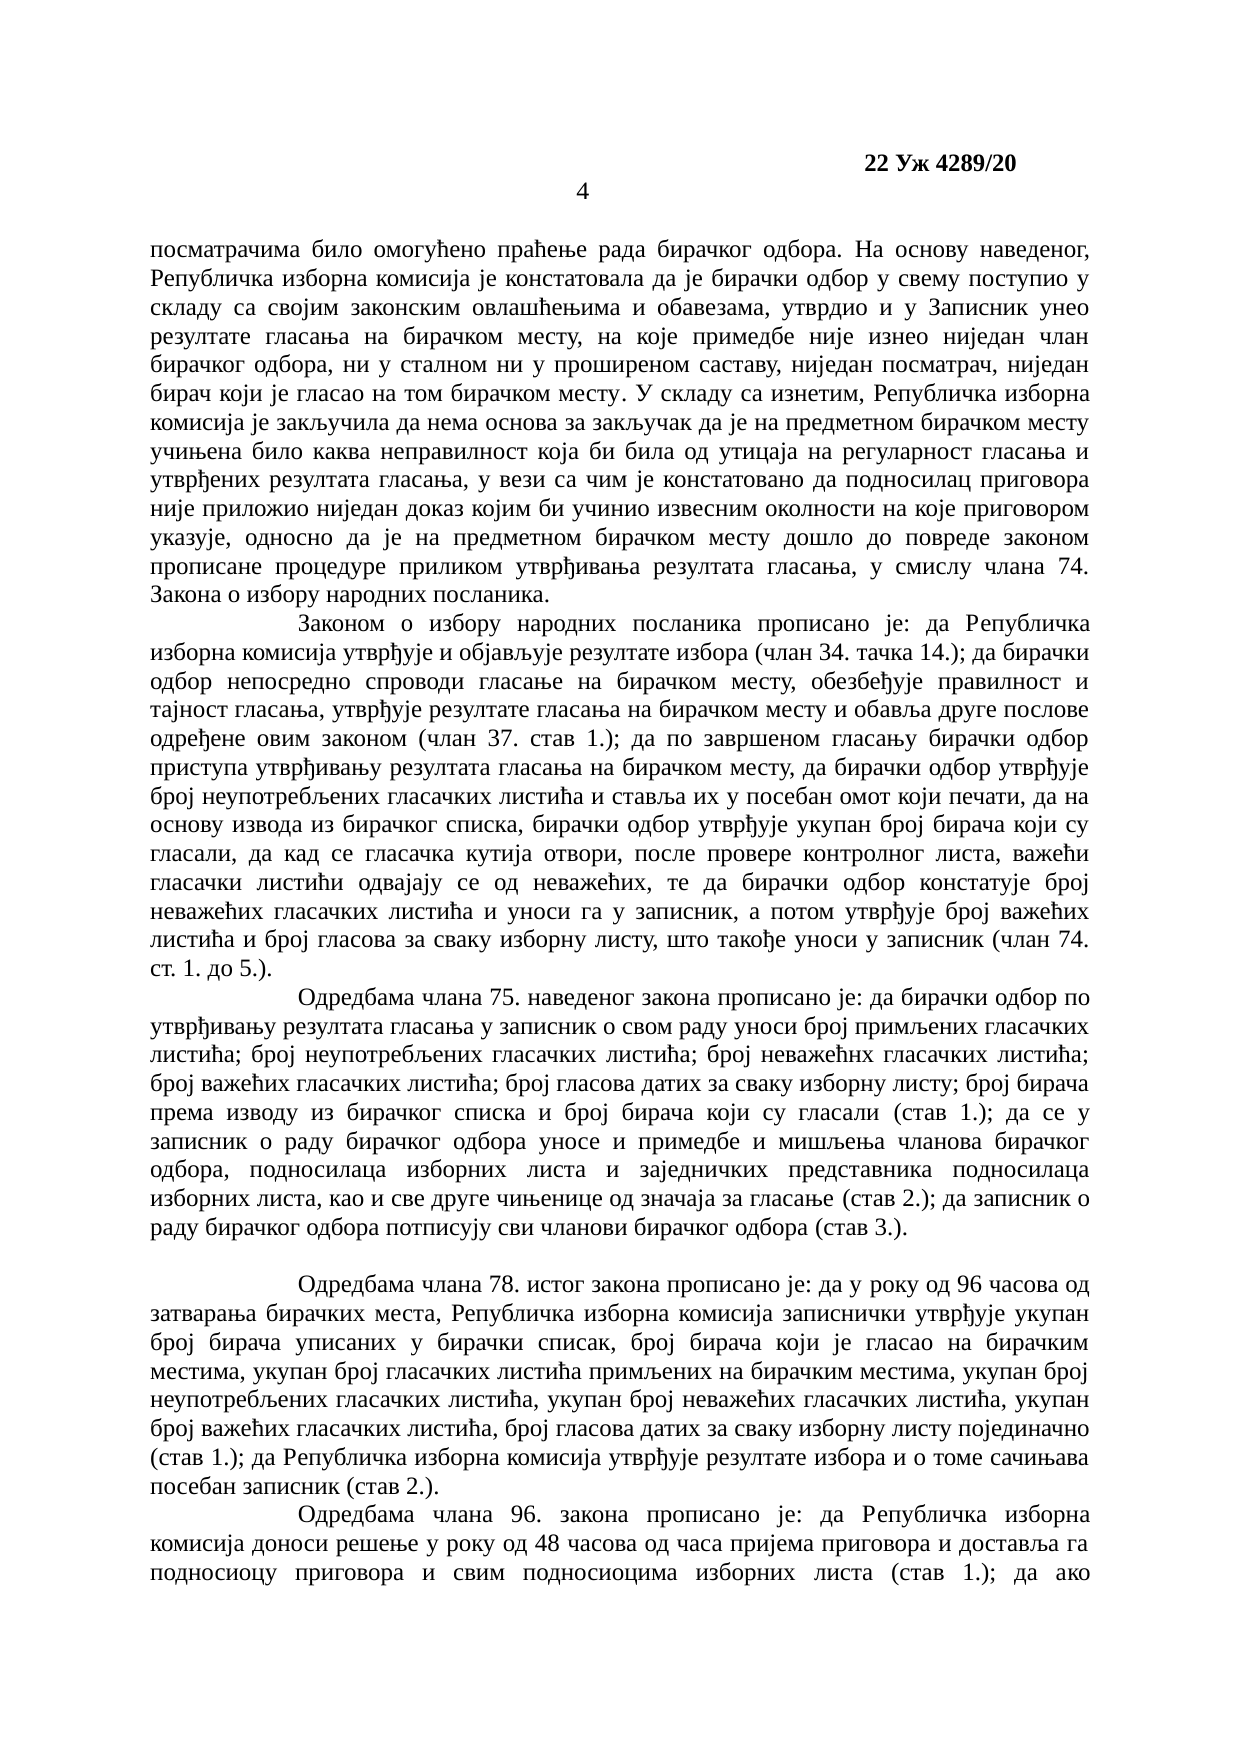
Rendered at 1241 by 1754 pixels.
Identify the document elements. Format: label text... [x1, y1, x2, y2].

text Законом о избору народних посланика прописано је: да Републичка изборна комисија утврђује и објављује резултате избора (члан 34. тачка 14.); да бирачки одбор непосредно спроводи гласање на бирачком месту, обезбеђује правилност и тајност гласања, утврђује резултате гласања на бирачком месту и обавља друге послове одређене овим законом (члан 37. став 1.); да по завршеном гласању бирачки одбор приступа утврђивању резултата гласања на бирачком месту, да бирачки одбор утврђује број неупотребљених гласачких листића и ставља их у посебан омот који печати, да на основу извода из бирачког списка, бирачки одбор утврђује укупан број бирача који су гласали, да кад се гласачка кутија отвори, после провере контролног листа, важећи гласачки листићи одвајају се од неважећих, те да бирачки одбор констатује број неважећих гласачких листића и уноси га у записник, а потом утврђује број важећих листића и број гласова за сваку изборну листу, што такође уноси у записник (члан 74. ст. 1. до 5.). [150, 608, 1090, 982]
text Одредбама члана 75. наведеног закона прописано је: да бирачки одбор по утврђивању резултата гласања у записник о свом раду уноси број примљених гласачких листића; број неупотребљених гласачких листића; број неважећнх гласачких листића; број важећих гласачких листића; број гласова датих за сваку изборну листу; број бирача према изводу из бирачког списка и број бирача који су гласали (став 1.); да се у записник о раду бирачког одбора уносе и примедбе и мишљења чланова бирачког одбора, подносилаца изборних листа и заједничких представника подносилаца изборних листа, као и све друге чињенице од значаја за гласање (став 2.); да записник о раду бирачког одбора потписују сви чланови бирачког одбора (став 3.). [150, 982, 1090, 1241]
text Одредбама члана 96. закона прописано је: да Републичка изборна комисија доноси решење у року од 48 часова од часа пријема приговора и доставља га подносиоцу приговора и свим подносиоцима изборних листа (став 1.); да ако [150, 1499, 1090, 1586]
text посматрачима било омогућено праћење рада бирачког одбора. На основу наведеног, Републичка изборна комисија је констатовала да је бирачки одбор у свему поступио у складу са својим законским овлашћењима и обавезама, утврдио и у Записник унео резултате гласања на бирачком месту, на које примедбе није изнео ниједан члан бирачког одбора, ни у сталном ни у проширеном саставу, ниједан посматрач, ниједан бирач који је гласао на том бирачком месту. У складу са изнетим, Републичка изборна комисија је закључила да нема основа за закључак да је на предметном бирачком месту учињена било каква неправилност која би била од утицаја на регуларност гласања и утврђених резултата гласања, у вези са чим је констатовано да подносилац приговора није приложио ниједан доказ којим би учинио извесним околности на које приговором указује, односно да је на предметном бирачком месту дошло до повреде законом прописане процедуре приликом утврђивања резултата гласања, у смислу члана 74. Закона о избору народних посланика. [150, 234, 1090, 608]
text Одредбама члана 78. истог закона прописано је: да у року од 96 часова од затварања бирачких места, Републичка изборна комисија записнички утврђује укупан број бирача уписаних у бирачки списак, број бирача који је гласао на бирачким местима, укупан број гласачких листића примљених на бирачким местима, укупан број неупотребљених гласачких листића, укупан број неважећих гласачких листића, укупан број важећих гласачких листића, број гласова датих за сваку изборну листу појединачно (став 1.); да Републичка изборна комисија утврђује резултате избора и о томе сачињава посебан записник (став 2.). [150, 1241, 1090, 1499]
